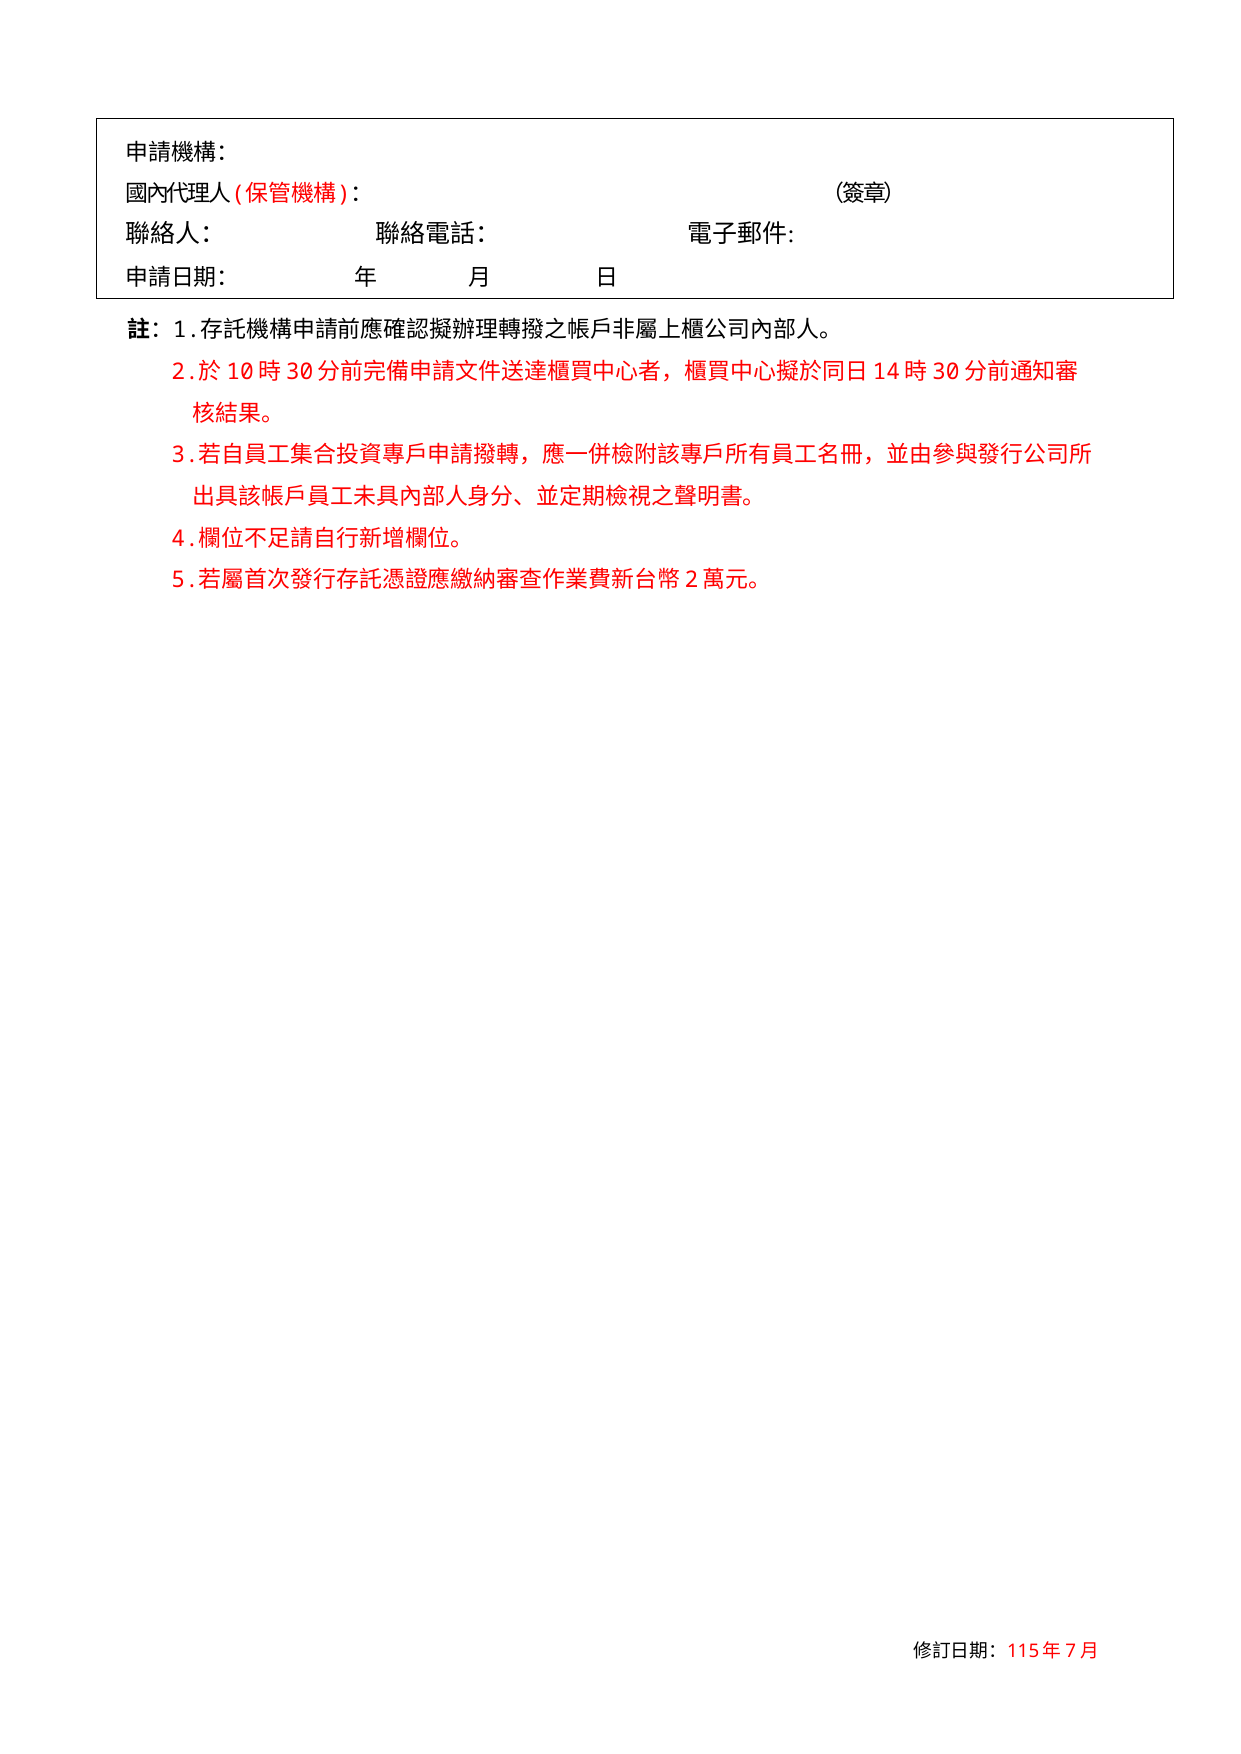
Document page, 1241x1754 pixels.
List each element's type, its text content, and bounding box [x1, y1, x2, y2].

text 2.於10時30分前完備申請文件送達櫃買中心者，櫃買中心擬於同日14時30分前通知審核結果。 [171, 344, 1098, 428]
text 註：1.存託機構申請前應確認擬辦理轉撥之帳戶非屬上櫃公司內部人。 [127, 303, 1098, 344]
text 5.若屬首次發行存託憑證應繳納審查作業費新台幣2萬元。 [171, 553, 1098, 594]
text 4.欄位不足請自行新增欄位。 [171, 511, 1098, 553]
table_cell 申請機構： 國內代理人(保管機構)： （簽章） 聯絡人： 聯絡電話： 電子郵件: 申請日期： 年 月 日 [97, 119, 1173, 298]
text 3.若自員工集合投資專戶申請撥轉，應一併檢附該專戶所有員工名冊，並由參與發行公司所出具該帳戶員工未具內部人身分、並定期檢視之聲明書。 [171, 428, 1098, 511]
